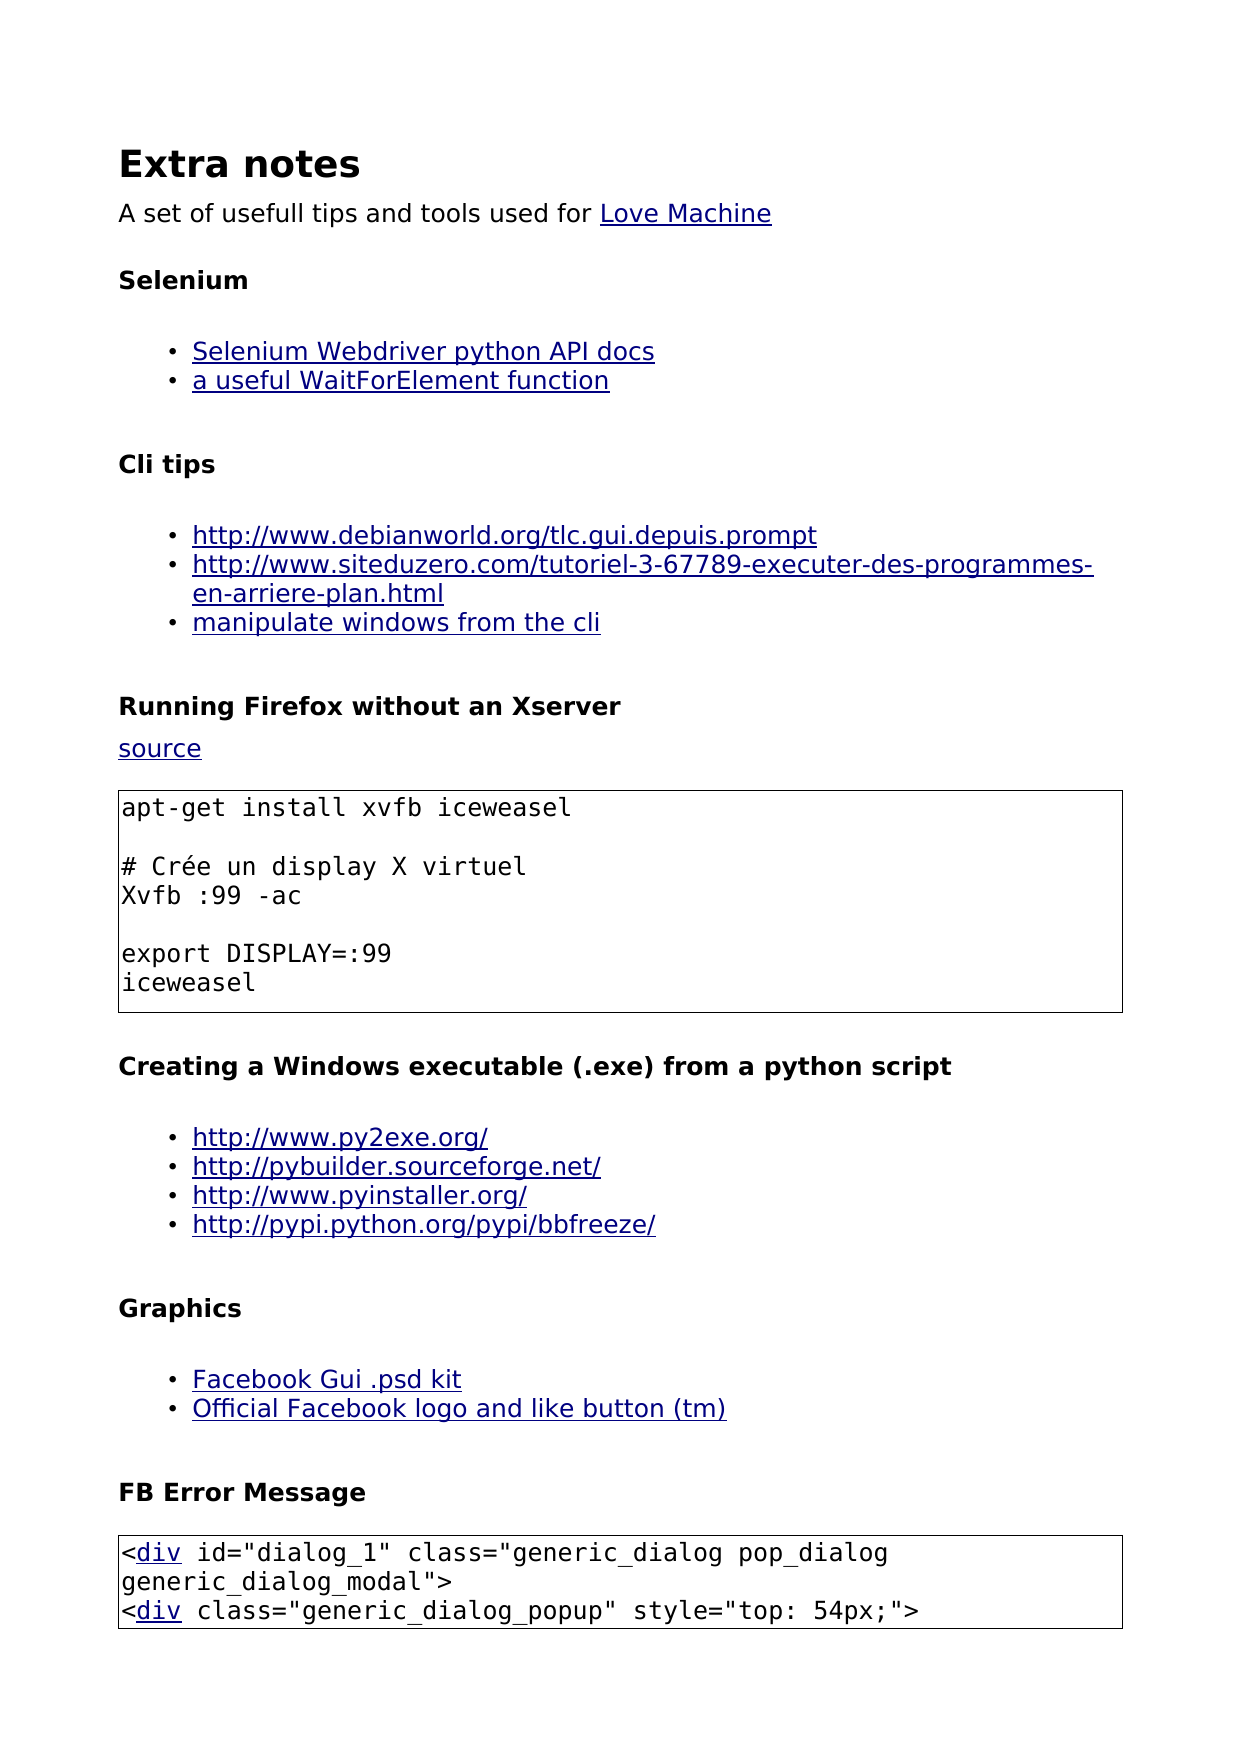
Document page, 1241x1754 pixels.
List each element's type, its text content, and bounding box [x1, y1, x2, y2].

list http://pypi.python.org/pypi/bbfreeze/ [177, 1211, 1122, 1240]
list http://pybuilder.sourceforge.net/ [177, 1152, 1122, 1182]
subtitle Selenium [118, 266, 1122, 295]
list http://www.debianworld.org/tlc.gui.depuis.prompt [177, 521, 1122, 550]
text source [118, 734, 1122, 763]
list http://www.siteduzero.com/tutoriel-3-67789-executer-des-programmes-en-arriere-plan.html [177, 550, 1122, 608]
subtitle Graphics [118, 1294, 1122, 1323]
list Official Facebook logo and like button (tm) [177, 1395, 1122, 1424]
list Facebook Gui .psd kit [177, 1366, 1122, 1395]
subtitle FB Error Message [118, 1478, 1122, 1507]
list http://www.py2exe.org/ [177, 1123, 1122, 1152]
subtitle Extra notes [118, 143, 1122, 187]
list http://www.pyinstaller.org/ [177, 1182, 1122, 1211]
text A set of usefull tips and tools used for Love Machine [118, 199, 1122, 228]
subtitle Cli tips [118, 450, 1122, 479]
table_header <div id="dialog_1" class="generic_dialog pop_dialog generic_dialog_modal"> <div class="generic_dialog_popup" style="top: 54px;"> [119, 1536, 1122, 1628]
table_header apt-get install xvfb iceweasel # Crée un display X virtuel Xvfb :99 -ac export DISPLAY=:99 iceweasel [119, 791, 1122, 1012]
list Selenium Webdriver python API docs [177, 337, 1122, 366]
list a useful WaitForElement function [177, 366, 1122, 395]
subtitle Running Firefox without an Xserver [118, 692, 1122, 721]
subtitle Creating a Windows executable (.exe) from a python script [118, 1052, 1122, 1081]
list manipulate windows from the cli [177, 608, 1122, 638]
